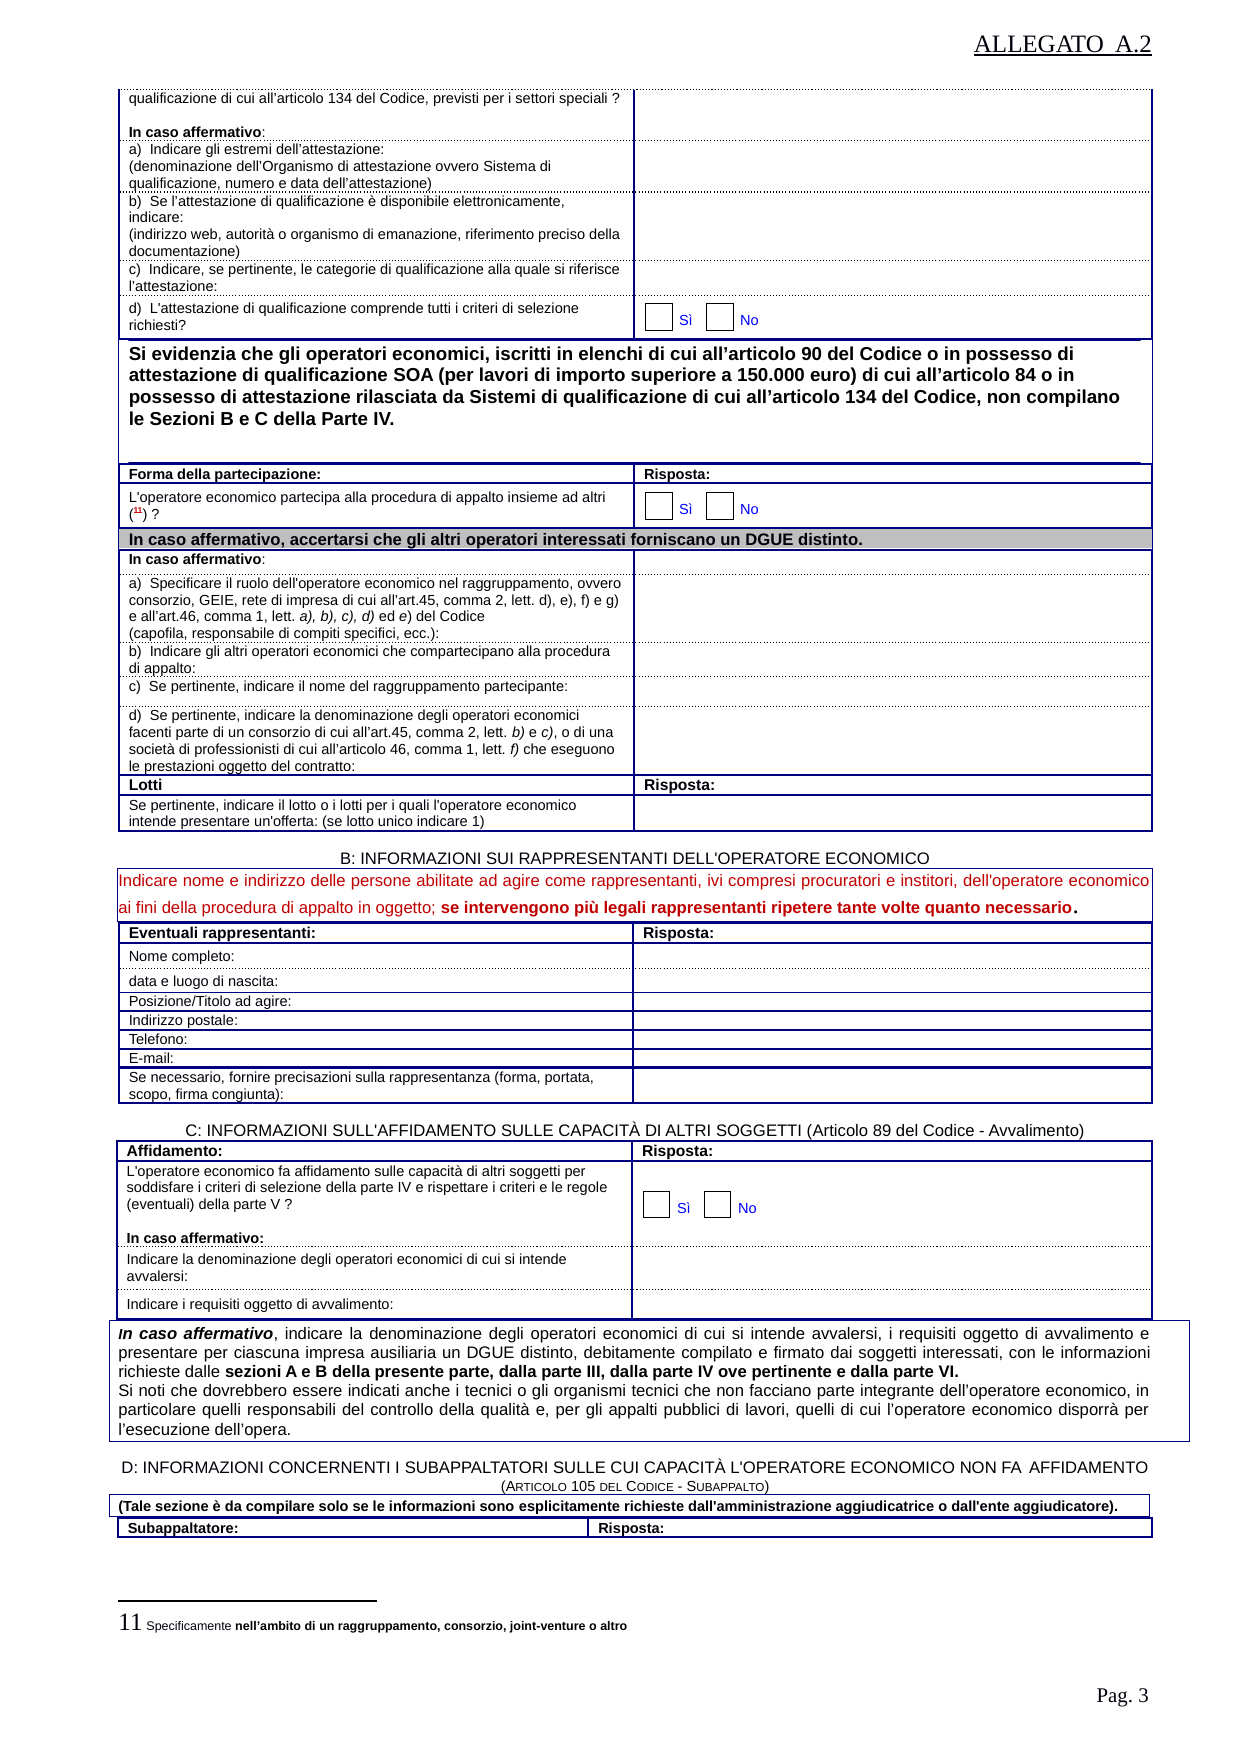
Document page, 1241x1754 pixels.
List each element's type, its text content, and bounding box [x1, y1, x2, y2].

table_cell a) Specificare il ruolo dell'operatore economico nel raggruppamento, ovvero consorzio, GEIE, rete di impresa di cui all’art.45, comma 2, lett. d), e), f) e g) e all’art.46, comma 1, lett. a), b), c), d) ed e) del Codice (capofila, responsabile di compiti specifici, ecc.): [120, 574, 633, 642]
table_cell Si evidenzia che gli operatori economici, iscritti in elenchi di cui all’articolo 90 del Codice o in possesso di attestazione di qualificazione SOA (per lavori di importo superiore a 150.000 euro) di cui all’articolo 84 o in possesso di attestazione rilasciata da Sistemi di qualificazione di cui all’articolo 134 del Codice, non compilano le Sezioni B e C della Parte IV. [119, 340, 1152, 463]
table_cell [634, 1031, 1151, 1048]
table_cell [635, 706, 1151, 774]
table_header Eventuali rappresentanti: [120, 924, 632, 942]
table_header Risposta: [589, 1519, 1151, 1536]
table_cell [633, 1246, 1151, 1288]
text Si noti che dovrebbero essere indicati anche i tecnici o gli organismi tecnici che non facciano parte integrante dell’operatore economico, in particolare quelli responsabili del controllo della qualità e, per gli appalti pubblici di lavori, quelli di cui l’operatore economico disporrà per l’esecuzione dell’opera. [110, 1378, 1189, 1441]
table_cell [634, 968, 1151, 992]
text Indicare nome e indirizzo delle persone abilitate ad agire come rappresentanti, ivi compresi procuratori e institori, dell'operatore economico ai fini della procedura di appalto in oggetto; se intervengono più legali rappresentanti ripetere tante volte quanto necessario. [118, 869, 1152, 921]
table_header Affidamento: [118, 1142, 631, 1160]
table_cell [634, 1050, 1151, 1066]
table_cell L'operatore economico partecipa alla procedura di appalto insieme ad altri () ? [120, 484, 633, 527]
table_cell [633, 1289, 1151, 1318]
table_cell Risposta: [635, 465, 1151, 482]
table_cell [635, 574, 1151, 642]
table_cell [635, 642, 1151, 676]
table_cell [634, 944, 1151, 968]
table_cell [635, 551, 1151, 573]
title D: Informazioni concernenti i subappaltatori sulle cui capacità l'operatore economico non fa affidamento [118, 1458, 1152, 1477]
table_cell d) L'attestazione di qualificazione comprende tutti i criteri di selezione richiesti? [120, 295, 633, 337]
table_cell [634, 1069, 1151, 1102]
table_cell L'operatore economico fa affidamento sulle capacità di altri soggetti per soddisfare i criteri di selezione della parte IV e rispettare i criteri e le regole (eventuali) della parte V ? In caso affermativo: [118, 1162, 631, 1246]
table_cell c) Indicare, se pertinente, le categorie di qualificazione alla quale si riferisce l’attestazione: [120, 260, 633, 295]
table_cell Forma della partecipazione: [120, 465, 633, 482]
table_cell qualificazione di cui all’articolo 134 del Codice, previsti per i settori speciali ? In caso affermativo: [120, 89, 633, 140]
table_cell In caso affermativo: [120, 551, 633, 573]
table_cell a) Indicare gli estremi dell’attestazione: (denominazione dell’Organismo di attestazione ovvero Sistema di qualificazione, numero e data dell’attestazione) [120, 140, 633, 191]
table_cell Se pertinente, indicare il lotto o i lotti per i quali l'operatore economico intende presentare un'offerta: (se lotto unico indicare 1) [120, 796, 633, 830]
table_header Subappaltatore: [119, 1519, 587, 1536]
table_cell b) Se l’attestazione di qualificazione è disponibile elettronicamente, indicare: (indirizzo web, autorità o organismo di emanazione, riferimento preciso della documentazione) [120, 191, 633, 259]
title C: Informazioni sull'affidamento SULLE Capacità di altri soggetti (Articolo 89 del Codice - Avvalimento) [118, 1121, 1152, 1140]
text In caso affermativo, indicare la denominazione degli operatori economici di cui si intende avvalersi, i requisiti oggetto di avvalimento e presentare per ciascuna impresa ausiliaria un DGUE distinto, debitamente compilato e firmato dai soggetti interessati, con le informazioni richieste dalle sezioni A e B della presente parte, dalla parte III, dalla parte IV ove pertinente e dalla parte VI. [110, 1321, 1189, 1378]
table_cell c) Se pertinente, indicare il nome del raggruppamento partecipante: [120, 676, 633, 706]
table_cell Se necessario, fornire precisazioni sulla rappresentanza (forma, portata, scopo, firma congiunta): [120, 1069, 632, 1102]
table_cell [635, 260, 1151, 295]
table_cell b) Indicare gli altri operatori economici che compartecipano alla procedura di appalto: [120, 642, 633, 676]
table_cell [635, 796, 1151, 830]
title (Articolo 105 del Codice - Subappalto) [118, 1477, 1152, 1494]
table_cell [635, 191, 1151, 259]
table_cell Indirizzo postale: [120, 1012, 632, 1029]
table_cell d) Se pertinente, indicare la denominazione degli operatori economici facenti parte di un consorzio di cui all’art.45, comma 2, lett. b) e c), o di una società di professionisti di cui all’articolo 46, comma 1, lett. f) che eseguono le prestazioni oggetto del contratto: [120, 706, 633, 774]
table_cell Sì No [635, 295, 1151, 337]
table_cell Sì No [635, 484, 1151, 527]
table_header Risposta: [634, 924, 1151, 942]
table_cell Indicare la denominazione degli operatori economici di cui si intende avvalersi: [118, 1246, 631, 1288]
table_cell [635, 140, 1151, 191]
table_cell [635, 89, 1151, 140]
title (Tale sezione è da compilare solo se le informazioni sono esplicitamente richieste dall'amministrazione aggiudicatrice o dall'ente aggiudicatore). [110, 1495, 1149, 1516]
table_cell Lotti [120, 776, 633, 794]
table_cell [634, 993, 1151, 1010]
table_cell [635, 676, 1151, 706]
table_cell Sì No [633, 1162, 1151, 1246]
table_header Risposta: [633, 1142, 1151, 1160]
table_cell [634, 1012, 1151, 1029]
table_cell Posizione/Titolo ad agire: [120, 993, 632, 1010]
table_cell Telefono: [120, 1031, 632, 1048]
title B: Informazioni sui rappresentanti dell'operatore economico [118, 849, 1152, 868]
table_cell Nome completo: [120, 944, 632, 968]
table_cell Indicare i requisiti oggetto di avvalimento: [118, 1289, 631, 1318]
table_cell data e luogo di nascita: [120, 968, 632, 992]
table_cell Risposta: [635, 776, 1151, 794]
table_cell E-mail: [120, 1050, 632, 1066]
table_cell In caso affermativo, accertarsi che gli altri operatori interessati forniscano un DGUE distinto. [119, 529, 1152, 548]
